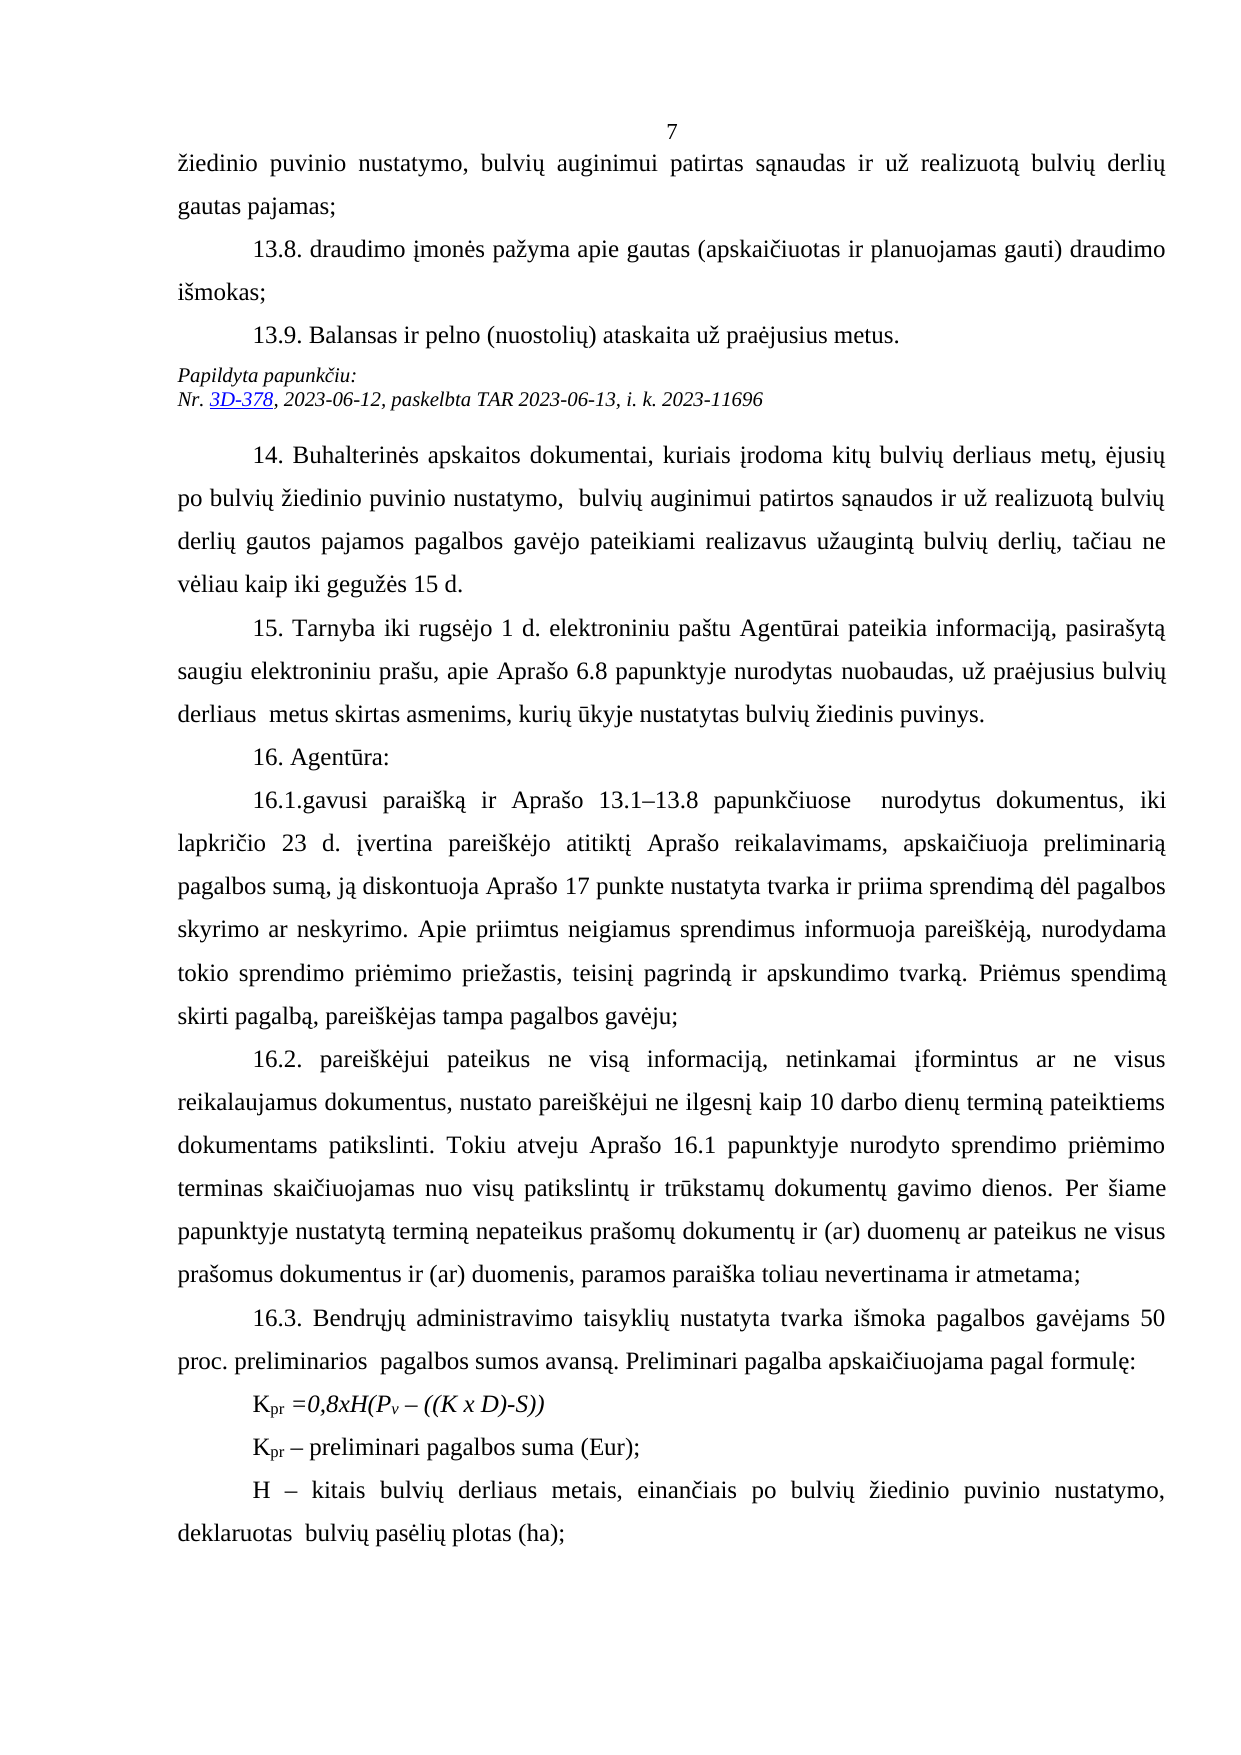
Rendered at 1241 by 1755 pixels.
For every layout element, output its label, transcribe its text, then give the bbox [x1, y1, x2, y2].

text 16.2. pareiškėjui pateikus ne visą informaciją, netinkamai įformintus ar ne visus reikalaujamus dokumentus, nustato pareiškėjui ne ilgesnį kaip 10 darbo dienų terminą pateiktiems dokumentams patikslinti. Tokiu atveju Aprašo 16.1 papunktyje nurodyto sprendimo priėmimo terminas skaičiuojamas nuo visų patikslintų ir trūkstamų dokumentų gavimo dienos. Per šiame papunktyje nustatytą terminą nepateikus prašomų dokumentų ir (ar) duomenų ar pateikus ne visus prašomus dokumentus ir (ar) duomenis, paramos paraiška toliau nevertinama ir atmetama; [177, 1044, 1166, 1288]
text Papildyta papunkčiu: [177, 363, 1166, 387]
text žiedinio puvinio nustatymo, bulvių auginimui patirtas sąnaudas ir už realizuotą bulvių derlių gautas pajamas; [177, 148, 1166, 219]
text H – kitais bulvių derliaus metais, einančiais po bulvių žiedinio puvinio nustatymo, deklaruotas bulvių pasėlių plotas (ha); [177, 1475, 1166, 1547]
text 16.3. Bendrųjų administravimo taisyklių nustatyta tvarka išmoka pagalbos gavėjams 50 proc. preliminarios pagalbos sumos avansą. Preliminari pagalba apskaičiuojama pagal formulę: [177, 1303, 1166, 1374]
text 15. Tarnyba iki rugsėjo 1 d. elektroniniu paštu Agentūrai pateikia informaciją, pasirašytą saugiu elektroniniu prašu, apie Aprašo 6.8 papunktyje nurodytas nuobaudas, už praėjusius bulvių derliaus metus skirtas asmenims, kurių ūkyje nustatytas bulvių žiedinis puvinys. [177, 613, 1166, 728]
text Kpr =0,8xH(Pv – ((K x D)-S)) [177, 1389, 1166, 1418]
text 13.8. draudimo įmonės pažyma apie gautas (apskaičiuotas ir planuojamas gauti) draudimo išmokas; [177, 234, 1166, 306]
text Kpr – preliminari pagalbos suma (Eur); [177, 1432, 1166, 1461]
text 14. Buhalterinės apskaitos dokumentai, kuriais įrodoma kitų bulvių derliaus metų, ėjusių po bulvių žiedinio puvinio nustatymo, bulvių auginimui patirtos sąnaudos ir už realizuotą bulvių derlių gautos pajamos pagalbos gavėjo pateikiami realizavus užaugintą bulvių derlių, tačiau ne vėliau kaip iki gegužės 15 d. [177, 440, 1166, 598]
text Nr. 3D-378, 2023-06-12, paskelbta TAR 2023-06-13, i. k. 2023-11696 [177, 387, 1166, 411]
text 16. Agentūra: [177, 742, 1166, 771]
text 13.9. Balansas ir pelno (nuostolių) ataskaita už praėjusius metus. [177, 320, 1166, 349]
text 16.1.gavusi paraišką ir Aprašo 13.1–13.8 papunkčiuose nurodytus dokumentus, iki lapkričio 23 d. įvertina pareiškėjo atitiktį Aprašo reikalavimams, apskaičiuoja preliminarią pagalbos sumą, ją diskontuoja Aprašo 17 punkte nustatyta tvarka ir priima sprendimą dėl pagalbos skyrimo ar neskyrimo. Apie priimtus neigiamus sprendimus informuoja pareiškėją, nurodydama tokio sprendimo priėmimo priežastis, teisinį pagrindą ir apskundimo tvarką. Priėmus spendimą skirti pagalbą, pareiškėjas tampa pagalbos gavėju; [177, 785, 1166, 1029]
